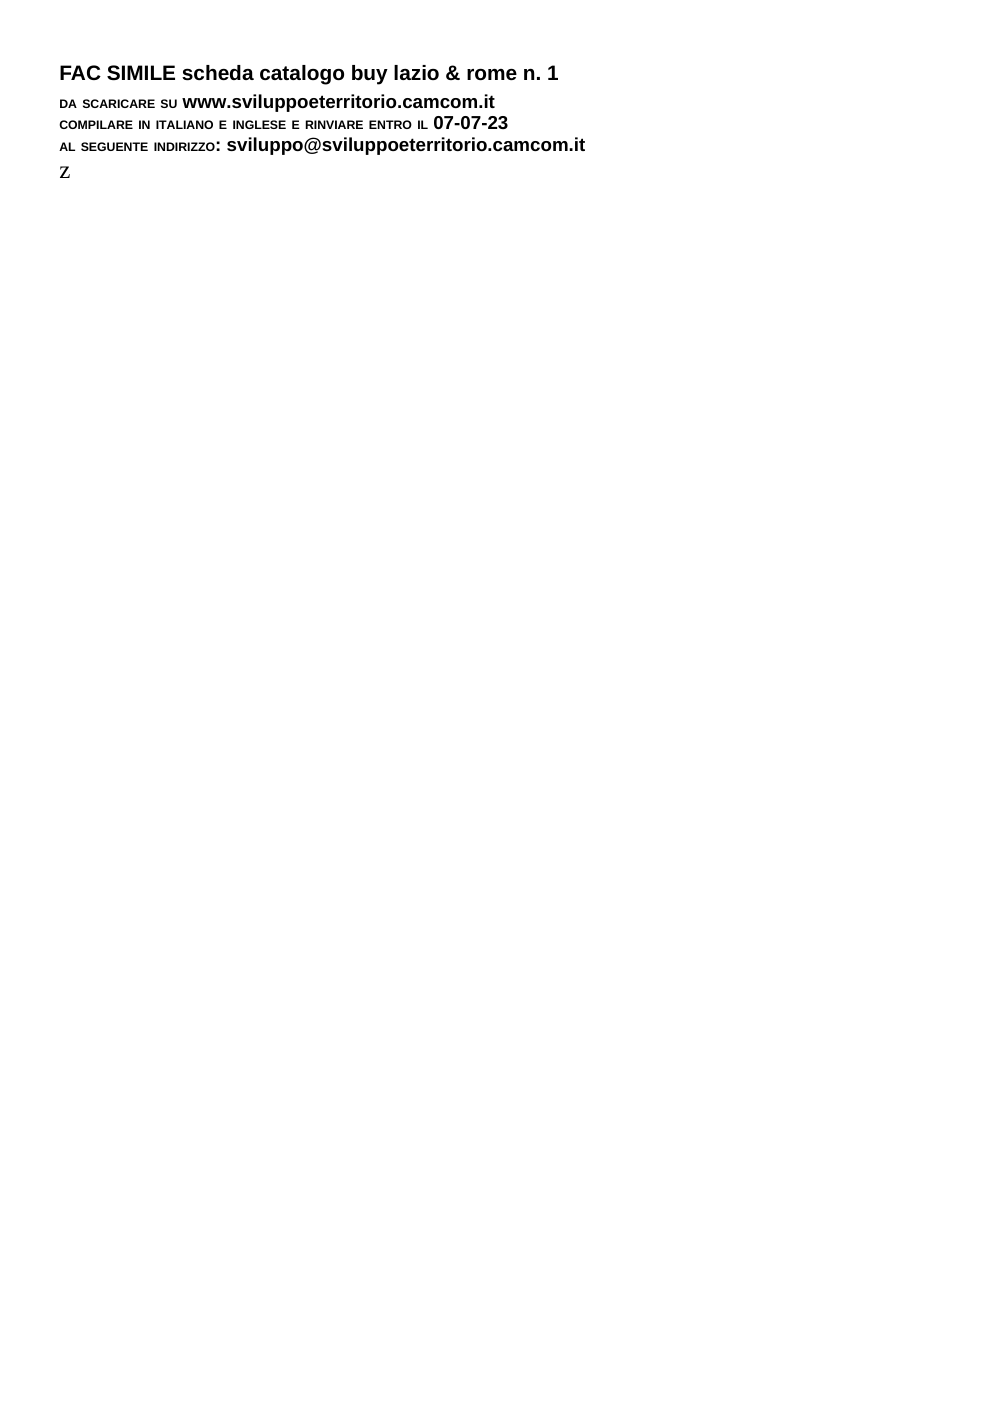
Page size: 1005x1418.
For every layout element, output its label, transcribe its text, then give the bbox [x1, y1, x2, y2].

text z [59, 155, 945, 184]
